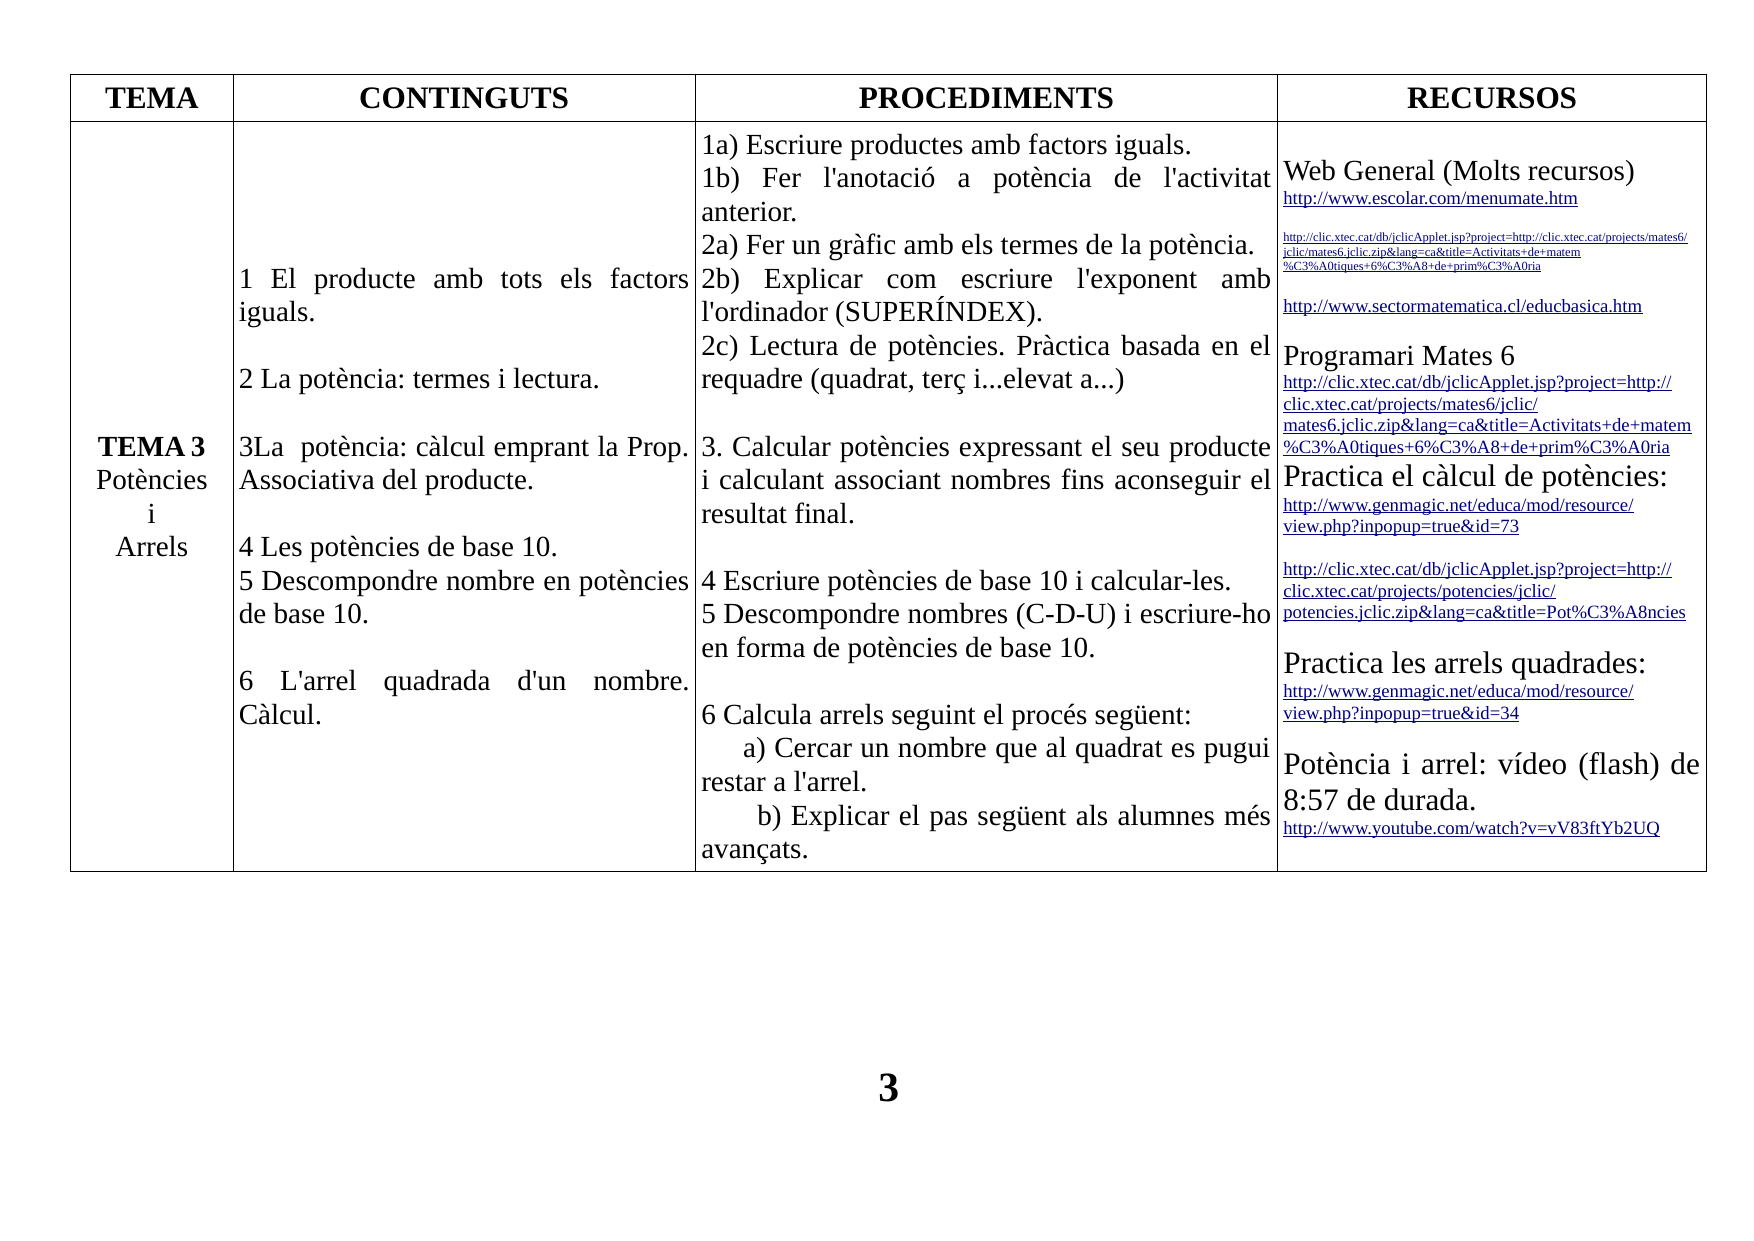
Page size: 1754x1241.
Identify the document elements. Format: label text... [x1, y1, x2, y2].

table_header CONTINGUTS [234, 75, 695, 121]
table_cell 1a) Escriure productes amb factors iguals. 1b) Fer l'anotació a potència de l'activitat anterior. 2a) Fer un gràfic amb els termes de la potència. 2b) Explicar com escriure l'exponent amb l'ordinador (SUPERÍNDEX). 2c) Lectura de potències. Pràctica basada en el requadre (quadrat, terç i...elevat a...) 3. Calcular potències expressant el seu producte i calculant associant nombres fins aconseguir el resultat final. 4 Escriure potències de base 10 i calcular-les. 5 Descompondre nombres (C-D-U) i escriure-ho en forma de potències de base 10. 6 Calcula arrels seguint el procés següent: a) Cercar un nombre que al quadrat es pugui restar a l'arrel. b) Explicar el pas següent als alumnes més avançats. [696, 122, 1277, 871]
table_header RECURSOS [1278, 75, 1706, 121]
table_header TEMA [71, 75, 233, 121]
table_header PROCEDIMENTS [696, 75, 1277, 121]
table_cell TEMA 3 Potències i Arrels [71, 122, 233, 871]
text 3 [70, 1062, 1706, 1110]
table_cell Web General (Molts recursos) http://www.escolar.com/menumate.htm http://clic.xtec.cat/db/jclicApplet.jsp?project=http://clic.xtec.cat/projects/mates6/jclic/mates6.jclic.zip&lang=ca&title=Activitats+de+matem%C3%A0tiques+6%C3%A8+de+prim%C3%A0ria http://www.sectormatematica.cl/educbasica.htm Programari Mates 6 http://clic.xtec.cat/db/jclicApplet.jsp?project=http://clic.xtec.cat/projects/mates6/jclic/mates6.jclic.zip&lang=ca&title=Activitats+de+matem%C3%A0tiques+6%C3%A8+de+prim%C3%A0ria Practica el càlcul de potències: http://www.genmagic.net/educa/mod/resource/view.php?inpopup=true&id=73 http://clic.xtec.cat/db/jclicApplet.jsp?project=http://clic.xtec.cat/projects/potencies/jclic/potencies.jclic.zip&lang=ca&title=Pot%C3%A8ncies Practica les arrels quadrades: http://www.genmagic.net/educa/mod/resource/view.php?inpopup=true&id=34 Potència i arrel: vídeo (flash) de 8:57 de durada. http://www.youtube.com/watch?v=vV83ftYb2UQ [1278, 122, 1706, 871]
table_cell 1 El producte amb tots els factors iguals. 2 La potència: termes i lectura. 3La potència: càlcul emprant la Prop. Associativa del producte. 4 Les potències de base 10. 5 Descompondre nombre en potències de base 10. 6 L'arrel quadrada d'un nombre. Càlcul. [234, 122, 695, 871]
